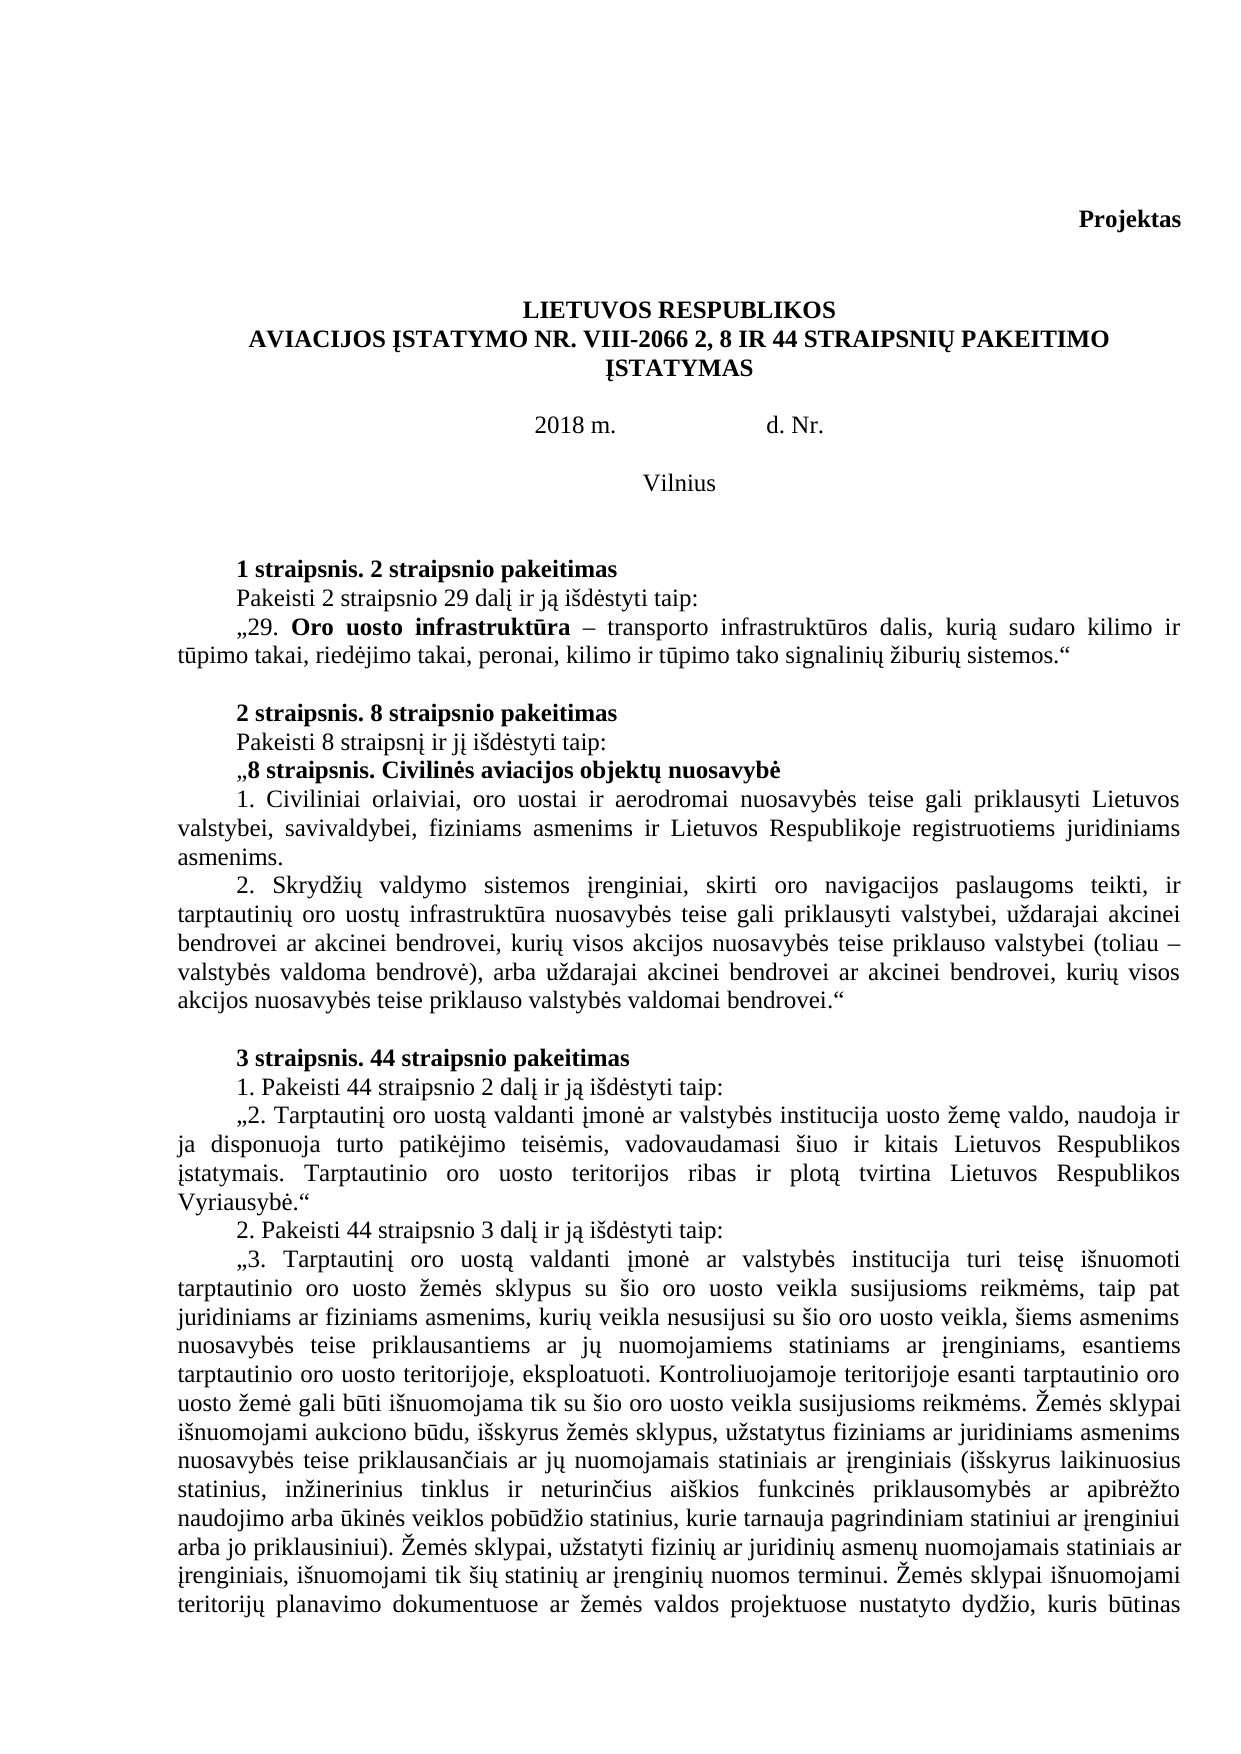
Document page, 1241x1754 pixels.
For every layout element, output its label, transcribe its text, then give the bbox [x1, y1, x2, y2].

text 2. Skrydžių valdymo sistemos įrenginiai, skirti oro navigacijos paslaugoms teikti, ir tarptautinių oro uostų infrastruktūra nuosavybės teise gali priklausyti valstybei, uždarajai akcinei bendrovei ar akcinei bendrovei, kurių visos akcijos nuosavybės teise priklauso valstybei (toliau – valstybės valdoma bendrovė), arba uždarajai akcinei bendrovei ar akcinei bendrovei, kurių visos akcijos nuosavybės teise priklauso valstybės valdomai bendrovei.“ [177, 870, 1181, 1014]
text Vilnius [177, 468, 1181, 497]
text LIETUVOS RESPUBLIKOS [177, 295, 1181, 324]
text „3. Tarptautinį oro uostą valdanti įmonė ar valstybės institucija turi teisę išnuomoti tarptautinio oro uosto žemės sklypus su šio oro uosto veikla susijusioms reikmėms, taip pat juridiniams ar fiziniams asmenims, kurių veikla nesusijusi su šio oro uosto veikla, šiems asmenims nuosavybės teise priklausantiems ar jų nuomojamiems statiniams ar įrenginiams, esantiems tarptautinio oro uosto teritorijoje, eksploatuoti. Kontroliuojamoje teritorijoje esanti tarptautinio oro uosto žemė gali būti išnuomojama tik su šio oro uosto veikla susijusioms reikmėms. Žemės sklypai išnuomojami aukciono būdu, išskyrus žemės sklypus, užstatytus fiziniams ar juridiniams asmenims nuosavybės teise priklausančiais ar jų nuomojamais statiniais ar įrenginiais (išskyrus laikinuosius statinius, inžinerinius tinklus ir neturinčius aiškios funkcinės priklausomybės ar apibrėžto naudojimo arba ūkinės veiklos pobūdžio statinius, kurie tarnauja pagrindiniam statiniui ar įrenginiui arba jo priklausiniui). Žemės sklypai, užstatyti fizinių ar juridinių asmenų nuomojamais statiniais ar įrenginiais, išnuomojami tik šių statinių ar įrenginių nuomos terminui. Žemės sklypai išnuomojami teritorijų planavimo dokumentuose ar žemės valdos projektuose nustatyto dydžio, kuris būtinas [177, 1244, 1181, 1618]
text 1. Civiliniai orlaiviai, oro uostai ir aerodromai nuosavybės teise gali priklausyti Lietuvos valstybei, savivaldybei, fiziniams asmenims ir Lietuvos Respublikoje registruotiems juridiniams asmenims. [177, 784, 1181, 870]
text „2. Tarptautinį oro uostą valdanti įmonė ar valstybės institucija uosto žemę valdo, naudoja ir ja disponuoja turto patikėjimo teisėmis, vadovaudamasi šiuo ir kitais Lietuvos Respublikos įstatymais. Tarptautinio oro uosto teritorijos ribas ir plotą tvirtina Lietuvos Respublikos Vyriausybė.“ [177, 1100, 1181, 1215]
text 2018 m. d. Nr. [177, 410, 1181, 439]
text „8 straipsnis. Civilinės aviacijos objektų nuosavybė [177, 755, 1181, 784]
text AVIACIJOS ĮSTATYMO NR. VIII-2066 2, 8 IR 44 STRAIPSNIŲ PAKEITIMO [177, 324, 1181, 353]
text Pakeisti 8 straipsnį ir jį išdėstyti taip: [177, 727, 1181, 755]
text Projektas [177, 204, 1181, 233]
text „29. Oro uosto infrastruktūra – transporto infrastruktūros dalis, kurią sudaro kilimo ir tūpimo takai, riedėjimo takai, peronai, kilimo ir tūpimo tako signalinių žiburių sistemos.“ [177, 612, 1181, 669]
text 2 straipsnis. 8 straipsnio pakeitimas [177, 698, 1181, 727]
text Pakeisti 2 straipsnio 29 dalį ir ją išdėstyti taip: [177, 583, 1181, 612]
text 1. Pakeisti 44 straipsnio 2 dalį ir ją išdėstyti taip: [177, 1072, 1181, 1100]
text ĮSTATYMAS [177, 353, 1181, 382]
text 2. Pakeisti 44 straipsnio 3 dalį ir ją išdėstyti taip: [177, 1215, 1181, 1244]
text 3 straipsnis. 44 straipsnio pakeitimas [177, 1043, 1181, 1072]
text 1 straipsnis. 2 straipsnio pakeitimas [177, 554, 1181, 583]
